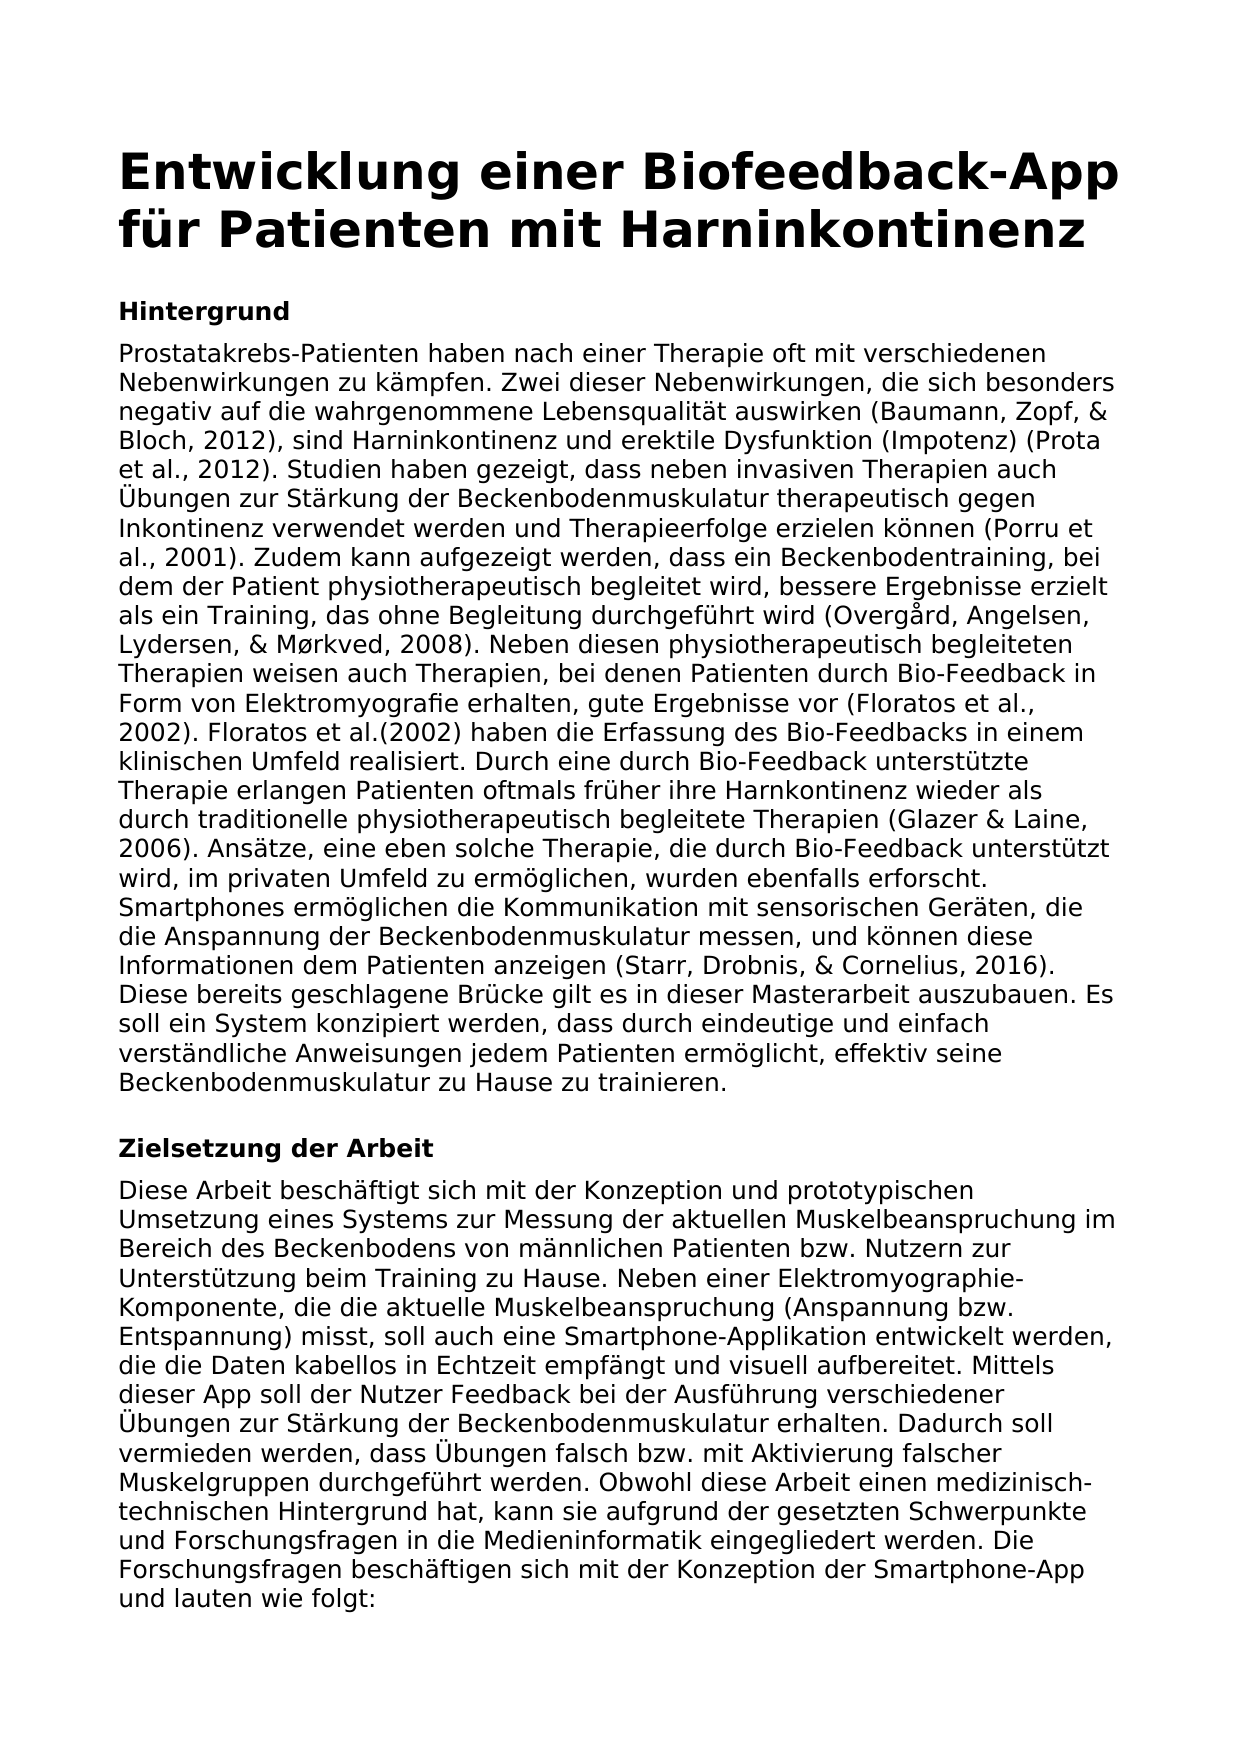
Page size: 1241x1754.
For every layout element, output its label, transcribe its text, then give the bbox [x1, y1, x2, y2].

subtitle Hintergrund [118, 297, 1122, 326]
text Diese Arbeit beschäftigt sich mit der Konzeption und prototypischen Umsetzung eines Systems zur Messung der aktuellen Muskelbeanspruchung im Bereich des Beckenbodens von männlichen Patienten bzw. Nutzern zur Unterstützung beim Training zu Hause. Neben einer Elektromyographie-Komponente, die die aktuelle Muskelbeanspruchung (Anspannung bzw. Entspannung) misst, soll auch eine Smartphone-Applikation entwickelt werden, die die Daten kabellos in Echtzeit empfängt und visuell aufbereitet. Mittels dieser App soll der Nutzer Feedback bei der Ausführung verschiedener Übungen zur Stärkung der Beckenbodenmuskulatur erhalten. Dadurch soll vermieden werden, dass Übungen falsch bzw. mit Aktivierung falscher Muskelgruppen durchgeführt werden. Obwohl diese Arbeit einen medizinisch-technischen Hintergrund hat, kann sie aufgrund der gesetzten Schwerpunkte und Forschungsfragen in die Medieninformatik eingegliedert werden. Die Forschungsfragen beschäftigen sich mit der Konzeption der Smartphone-App und lauten wie folgt: [118, 1176, 1122, 1614]
text Prostatakrebs-Patienten haben nach einer Therapie oft mit verschiedenen Nebenwirkungen zu kämpfen. Zwei dieser Nebenwirkungen, die sich besonders negativ auf die wahrgenommene Lebensqualität auswirken (Baumann, Zopf, & Bloch, 2012), sind Harninkontinenz und erektile Dysfunktion (Impotenz) (Prota et al., 2012). Studien haben gezeigt, dass neben invasiven Therapien auch Übungen zur Stärkung der Beckenbodenmuskulatur therapeutisch gegen Inkontinenz verwendet werden und Therapieerfolge erzielen können (Porru et al., 2001). Zudem kann aufgezeigt werden, dass ein Beckenbodentraining, bei dem der Patient physiotherapeutisch begleitet wird, bessere Ergebnisse erzielt als ein Training, das ohne Begleitung durchgeführt wird (Overgård, Angelsen, Lydersen, & Mørkved, 2008). Neben diesen physiotherapeutisch begleiteten Therapien weisen auch Therapien, bei denen Patienten durch Bio-Feedback in Form von Elektromyografie erhalten, gute Ergebnisse vor (Floratos et al., 2002). Floratos et al.(2002) haben die Erfassung des Bio-Feedbacks in einem klinischen Umfeld realisiert. Durch eine durch Bio-Feedback unterstützte Therapie erlangen Patienten oftmals früher ihre Harnkontinenz wieder als durch traditionelle physiotherapeutisch begleitete Therapien (Glazer & Laine, 2006). Ansätze, eine eben solche Therapie, die durch Bio-Feedback unterstützt wird, im privaten Umfeld zu ermöglichen, wurden ebenfalls erforscht. Smartphones ermöglichen die Kommunikation mit sensorischen Geräten, die die Anspannung der Beckenbodenmuskulatur messen, und können diese Informationen dem Patienten anzeigen (Starr, Drobnis, & Cornelius, 2016). Diese bereits geschlagene Brücke gilt es in dieser Masterarbeit auszubauen. Es soll ein System konzipiert werden, dass durch eindeutige und einfach verständliche Anweisungen jedem Patienten ermöglicht, effektiv seine Beckenbodenmuskulatur zu Hause zu trainieren. [118, 339, 1122, 1097]
subtitle Entwicklung einer Biofeedback-App für Patienten mit Harninkontinenz [118, 143, 1122, 259]
subtitle Zielsetzung der Arbeit [118, 1134, 1122, 1164]
